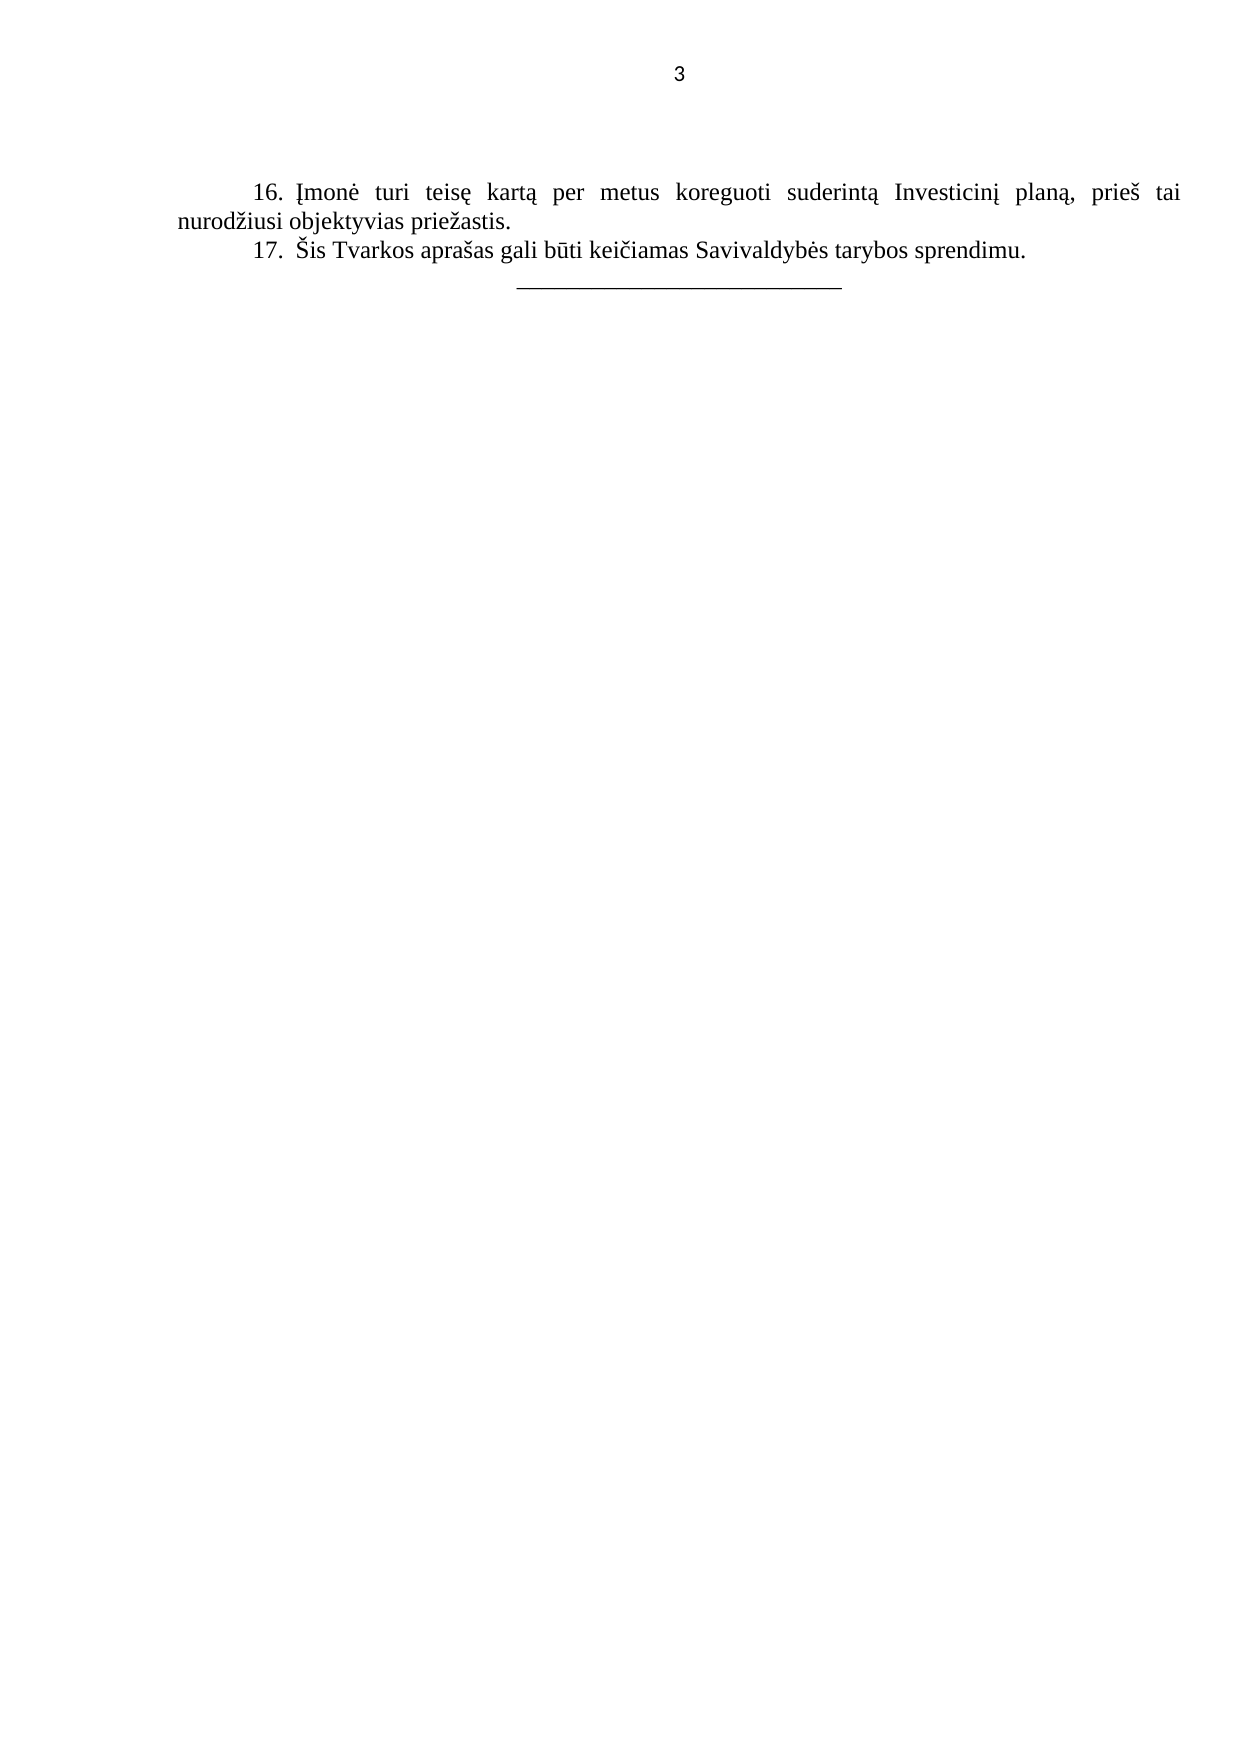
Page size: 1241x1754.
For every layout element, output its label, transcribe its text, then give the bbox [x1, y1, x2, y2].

text 17. Šis Tvarkos aprašas gali būti keičiamas Savivaldybės tarybos sprendimu. [177, 235, 1181, 263]
text __________________________ [177, 263, 1181, 292]
text 16. Įmonė turi teisę kartą per metus koreguoti suderintą Investicinį planą, prieš tai nurodžiusi objektyvias priežastis. [177, 177, 1181, 235]
